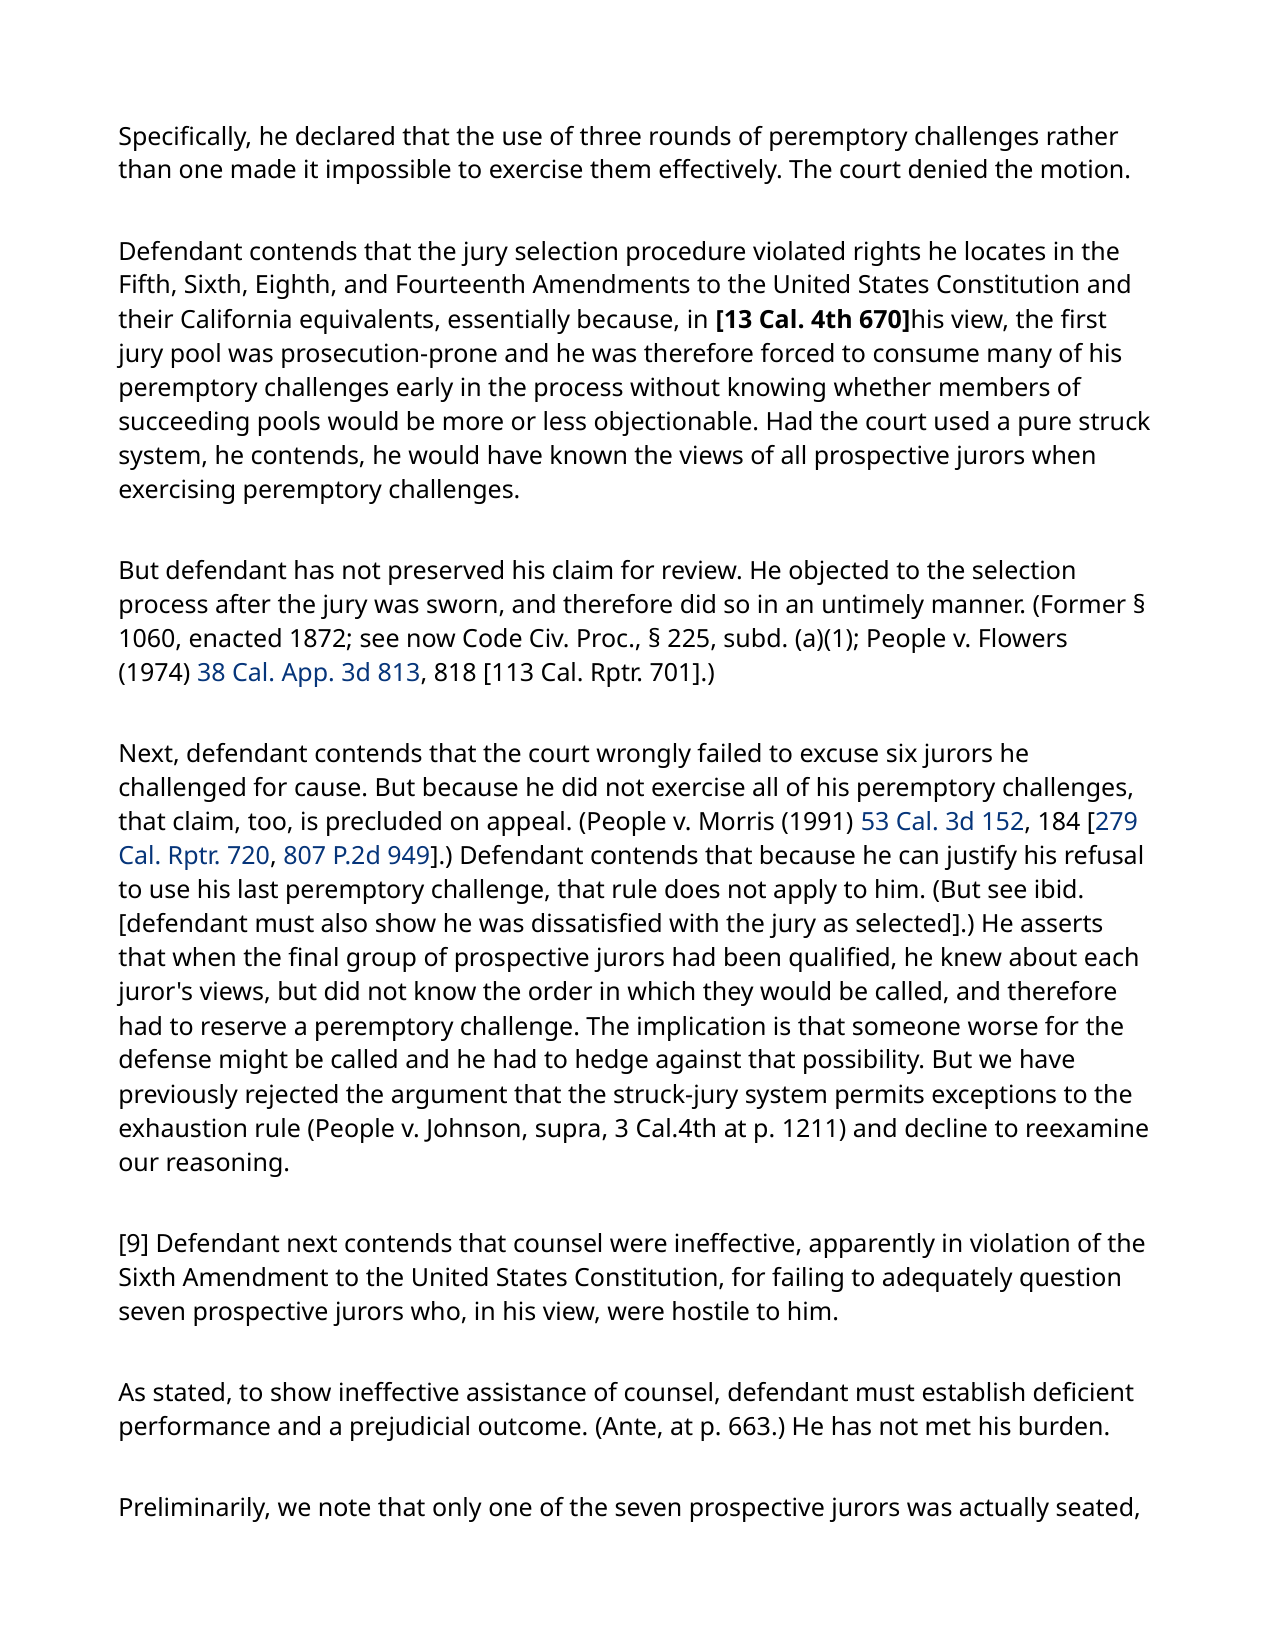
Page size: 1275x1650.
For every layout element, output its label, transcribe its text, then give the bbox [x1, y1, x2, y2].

text Specifically, he declared that the use of three rounds of peremptory challenges rather than one made it impossible to exercise them effectively. The court denied the motion. [118, 118, 1157, 186]
text Defendant contends that the jury selection procedure violated rights he locates in the Fifth, Sixth, Eighth, and Fourteenth Amendments to the United States Constitution and their California equivalents, essentially because, in [13 Cal. 4th 670]his view, the first jury pool was prosecution-prone and he was therefore forced to consume many of his peremptory challenges early in the process without knowing whether members of succeeding pools would be more or less objectionable. Had the court used a pure struck system, he contends, he would have known the views of all prospective jurors when exercising peremptory challenges. [118, 233, 1157, 506]
text But defendant has not preserved his claim for review. He objected to the selection process after the jury was sworn, and therefore did so in an untimely manner. (Former § 1060, enacted 1872; see now Code Civ. Proc., § 225, subd. (a)(1); People v. Flowers (1974) 38 Cal. App. 3d 813, 818 [113 Cal. Rptr. 701].) [118, 552, 1157, 689]
text Next, defendant contends that the court wrongly failed to excuse six jurors he challenged for cause. But because he did not exercise all of his peremptory challenges, that claim, too, is precluded on appeal. (People v. Morris (1991) 53 Cal. 3d 152, 184 [279 Cal. Rptr. 720, 807 P.2d 949].) Defendant contends that because he can justify his refusal to use his last peremptory challenge, that rule does not apply to him. (But see ibid. [defendant must also show he was dissatisfied with the jury as selected].) He asserts that when the final group of prospective jurors had been qualified, he knew about each juror's views, but did not know the order in which they would be called, and therefore had to reserve a peremptory challenge. The implication is that someone worse for the defense might be called and he had to hedge against that possibility. But we have previously rejected the argument that the struck-jury system permits exceptions to the exhaustion rule (People v. Johnson, supra, 3 Cal.4th at p. 1211) and decline to reexamine our reasoning. [118, 736, 1157, 1178]
text Preliminarily, we note that only one of the seven prospective jurors was actually seated, [118, 1489, 1157, 1523]
text [9] Defendant next contends that counsel were ineffective, apparently in violation of the Sixth Amendment to the United States Constitution, for failing to adequately question seven prospective jurors who, in his view, were hostile to him. [118, 1225, 1157, 1327]
text As stated, to show ineffective assistance of counsel, defendant must establish deficient performance and a prejudicial outcome. (Ante, at p. 663.) He has not met his burden. [118, 1374, 1157, 1442]
